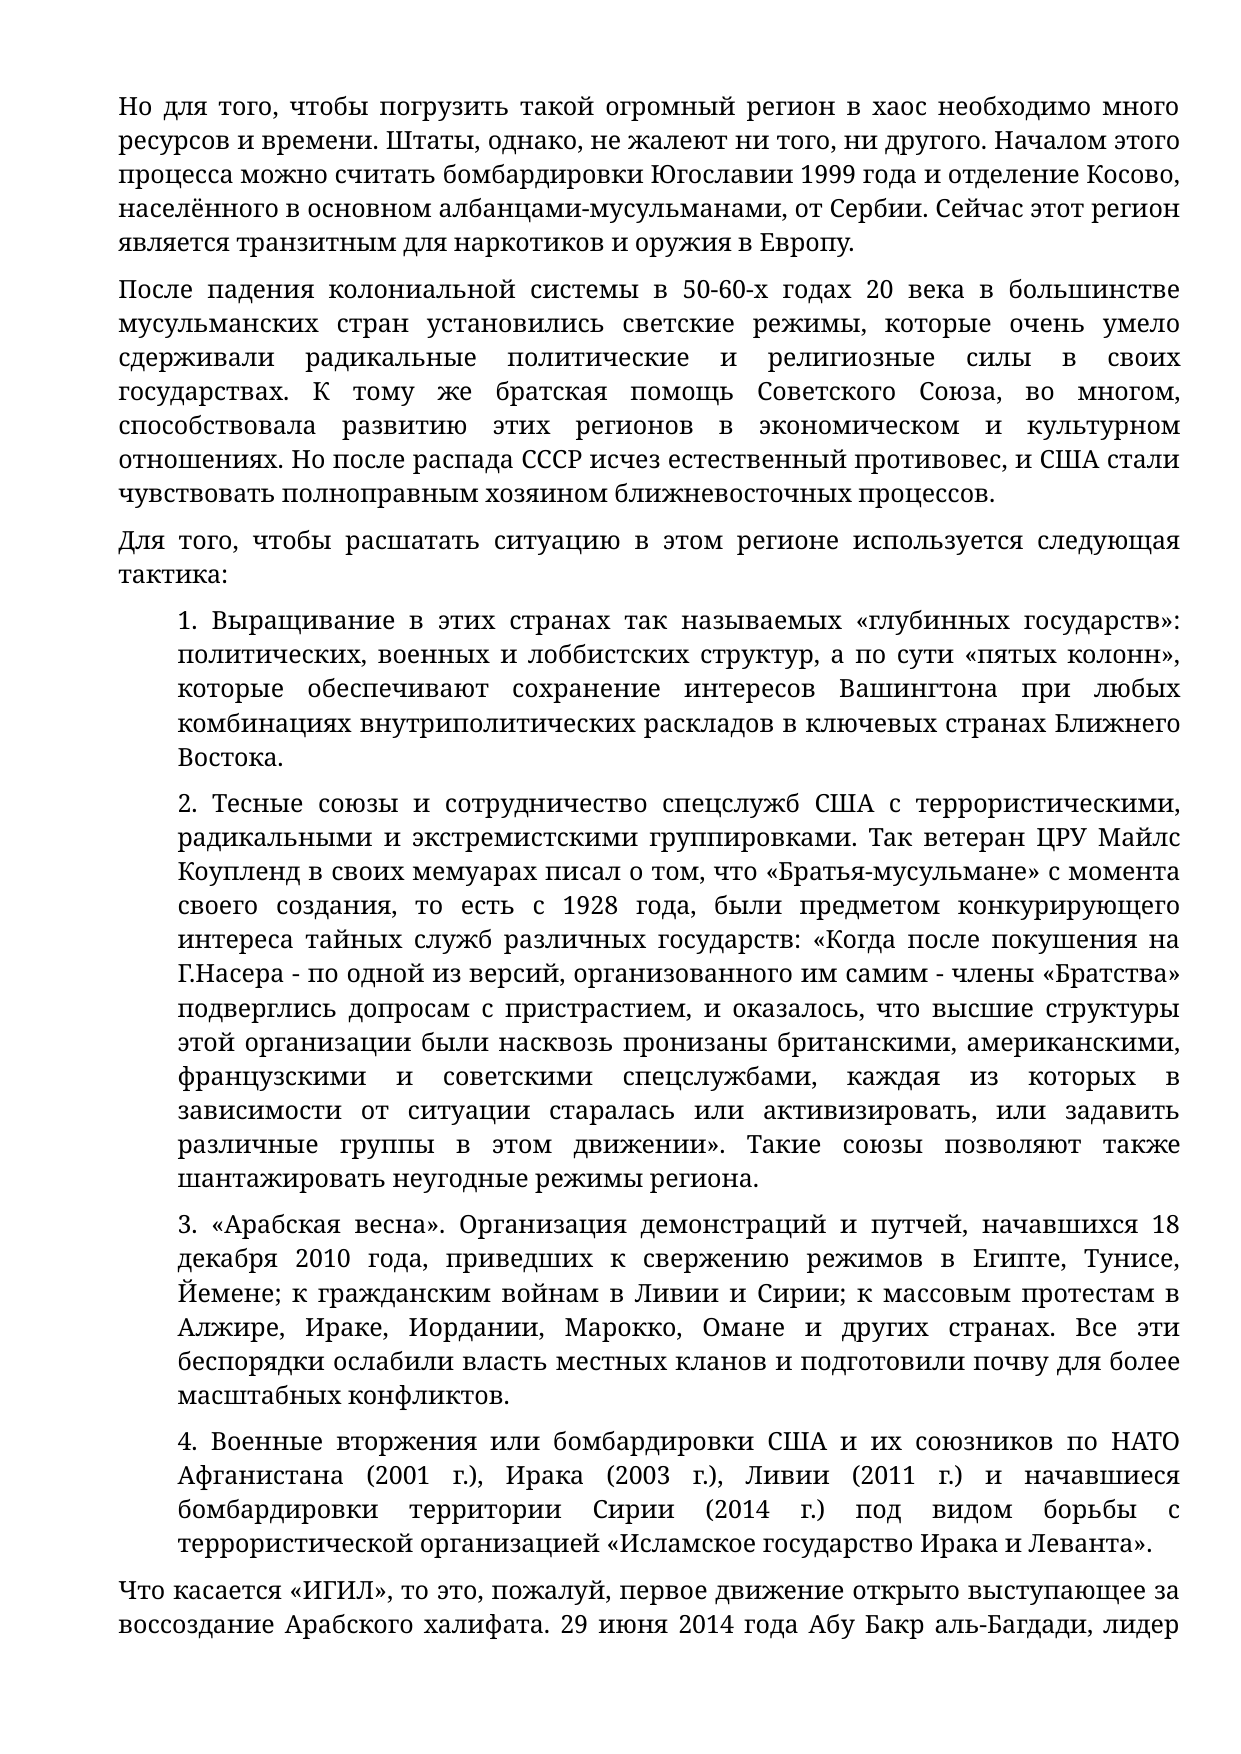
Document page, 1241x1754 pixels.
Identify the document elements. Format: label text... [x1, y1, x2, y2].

text 3. «Арабская весна». Организация демонстраций и путчей, начавшихся 18 декабря 2010 года, приведших к свержению режимов в Египте, Тунисе, Йемене; к гражданским войнам в Ливии и Сирии; к массовым протестам в Алжире, Ираке, Иордании, Марокко, Омане и других странах. Все эти беспорядки ослабили власть местных кланов и подготовили почву для более масштабных конфликтов. [177, 1207, 1181, 1411]
text Но для того, чтобы погрузить такой огромный регион в хаос необходимо много ресурсов и времени. Штаты, однако, не жалеют ни того, ни другого. Началом этого процесса можно считать бомбардировки Югославии 1999 года и отделение Косово, населённого в основном албанцами-мусульманами, от Сербии. Сейчас этот регион является транзитным для наркотиков и оружия в Европу. [118, 89, 1181, 259]
text Что касается «ИГИЛ», то это, пожалуй, первое движение открыто выступающее за воссоздание Арабского халифата. 29 июня 2014 года Абу Бакр аль-Багдади, лидер [118, 1573, 1181, 1641]
text 1. Выращивание в этих странах так называемых «глубинных государств»: политических, военных и лоббистских структур, а по сути «пятых колонн», которые обеспечивают сохранение интересов Вашингтона при любых комбинациях внутриполитических раскладов в ключевых странах Ближнего Востока. [177, 603, 1181, 773]
text Для того, чтобы расшатать ситуацию в этом регионе используется следующая тактика: [118, 522, 1181, 591]
text 2. Тесные союзы и сотрудничество спецслужб США с террористическими, радикальными и экстремистскими группировками. Так ветеран ЦРУ Майлс Коупленд в своих мемуарах писал о том, что «Братья-мусульмане» с момента своего создания, то есть с 1928 года, были предметом конкурирующего интереса тайных служб различных государств: «Когда после покушения на Г.Насера - по одной из версий, организованного им самим - члены «Братства» подверглись допросам с пристрастием, и оказалось, что высшие структуры этой организации были насквозь пронизаны британскими, американскими, французскими и советскими спецслужбами, каждая из которых в зависимости от ситуации старалась или активизировать, или задавить различные группы в этом движении». Такие союзы позволяют также шантажировать неугодные режимы региона. [177, 786, 1181, 1194]
text 4. Военные вторжения или бомбардировки США и их союзников по НАТО Афганистана (2001 г.), Ирака (2003 г.), Ливии (2011 г.) и начавшиеся бомбардировки территории Сирии (2014 г.) под видом борьбы с террористической организацией «Исламское государство Ирака и Леванта». [177, 1424, 1181, 1560]
text После падения колониальной системы в 50-60-х годах 20 века в большинстве мусульманских стран установились светские режимы, которые очень умело сдерживали радикальные политические и религиозные силы в своих государствах. К тому же братская помощь Советского Союза, во многом, способствовала развитию этих регионов в экономическом и культурном отношениях. Но после распада СССР исчез естественный противовес, и США стали чувствовать полноправным хозяином ближневосточных процессов. [118, 271, 1181, 510]
